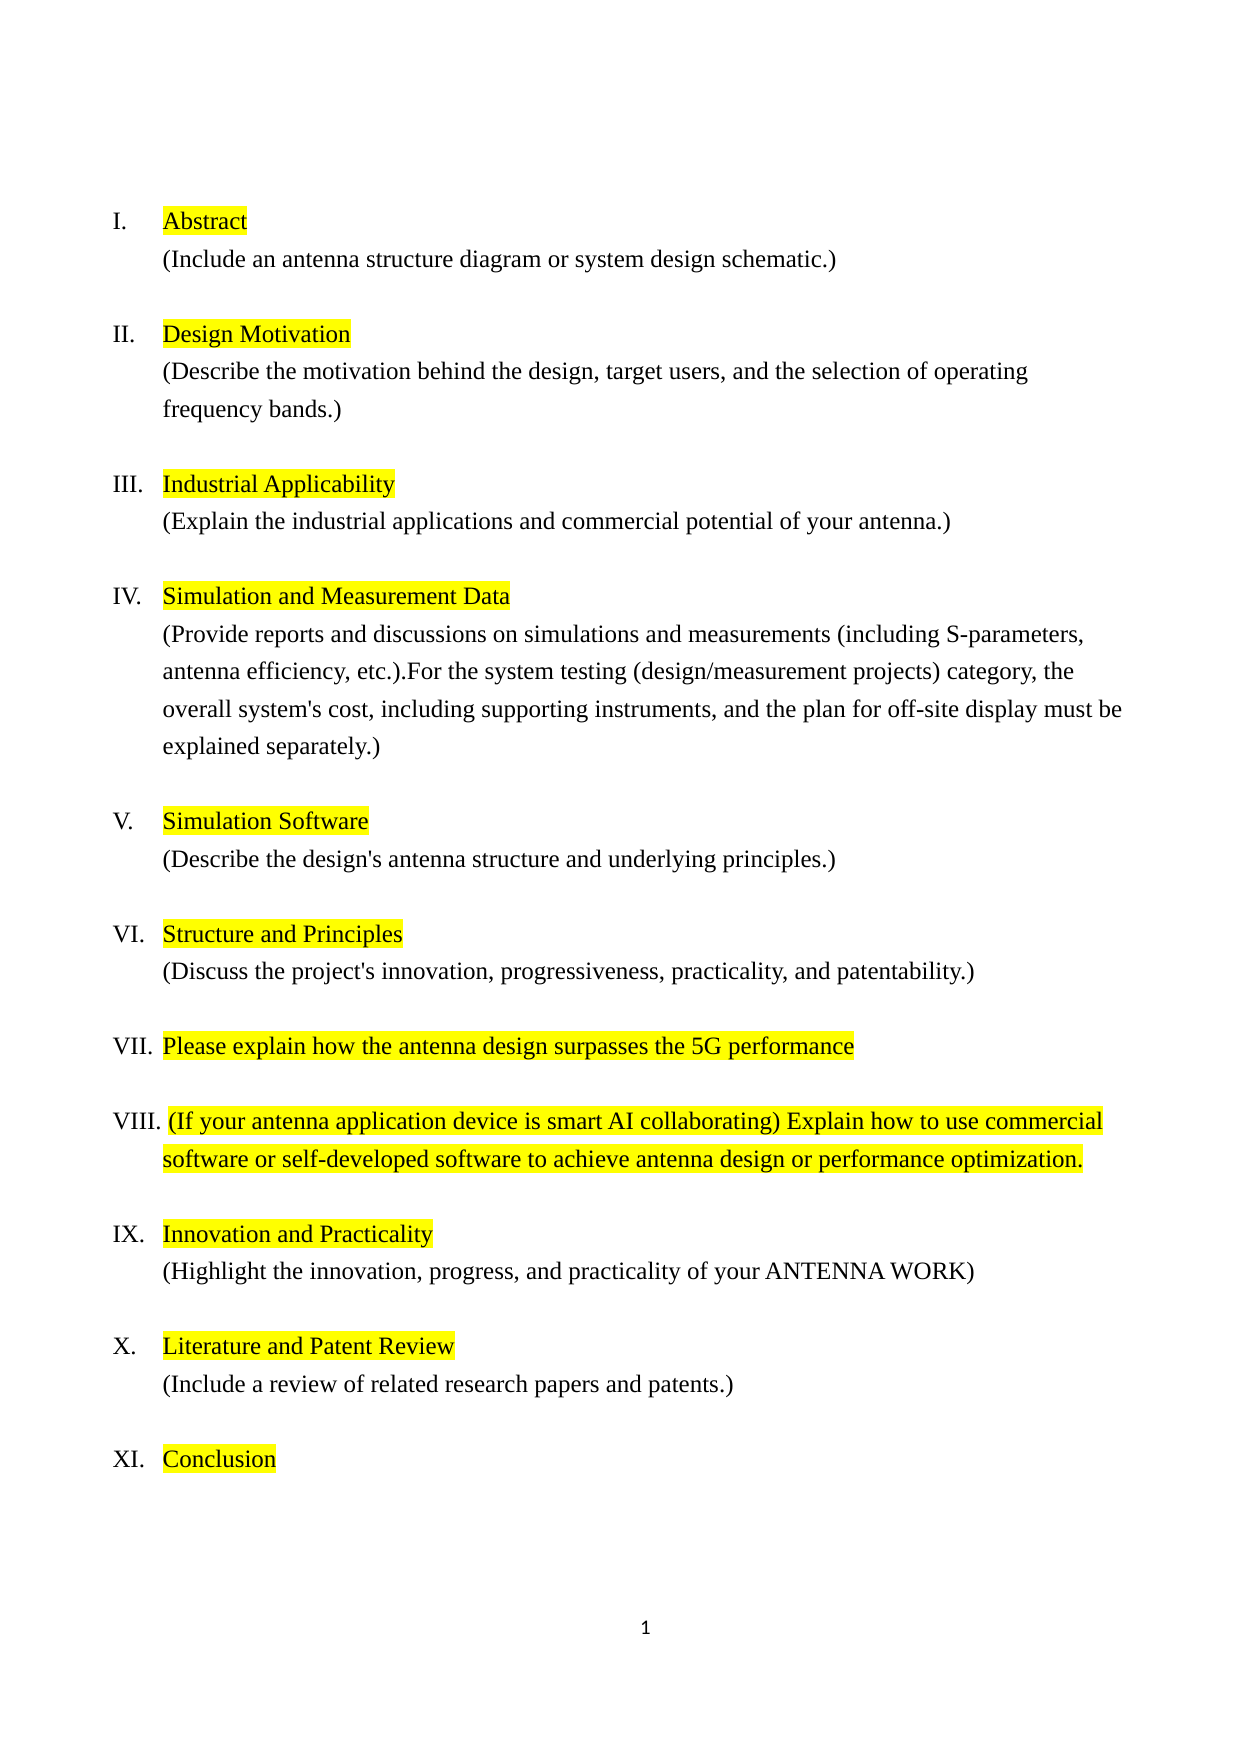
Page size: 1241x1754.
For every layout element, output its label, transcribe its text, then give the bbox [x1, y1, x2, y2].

subtitle Simulation and Measurement Data (Provide reports and discussions on simulations and measurements (including S-parameters, antenna efficiency, etc.).For the system testing (design/measurement projects) category, the overall system's cost, including supporting instruments, and the plan for off-site display must be explained separately.) [112, 577, 1128, 764]
subtitle Conclusion [112, 1439, 1128, 1477]
subtitle (If your antenna application device is smart AI collaborating) Explain how to use commercial software or self-developed software to achieve antenna design or performance optimization. [112, 1102, 1128, 1177]
subtitle Literature and Patent Review [112, 1327, 1128, 1364]
subtitle Abstract (Include an antenna structure diagram or system design schematic.) [112, 202, 1128, 277]
list (Discuss the project's innovation, progressiveness, practicality, and patentability.) [162, 952, 1128, 989]
list (Describe the design's antenna structure and underlying principles.) [162, 839, 1128, 877]
list (Include a review of related research papers and patents.) [162, 1364, 1128, 1402]
subtitle Design Motivation (Describe the motivation behind the design, target users, and the selection of operating frequency bands.) [112, 314, 1128, 427]
subtitle Industrial Applicability (Explain the industrial applications and commercial potential of your antenna.) [112, 464, 1128, 539]
subtitle Please explain how the antenna design surpasses the 5G performance [112, 1027, 1128, 1064]
subtitle Simulation Software [112, 802, 1128, 839]
list (Highlight the innovation, progress, and practicality of your ANTENNA WORK) [162, 1252, 1128, 1289]
subtitle Innovation and Practicality [112, 1214, 1128, 1252]
subtitle Structure and Principles [112, 914, 1128, 952]
